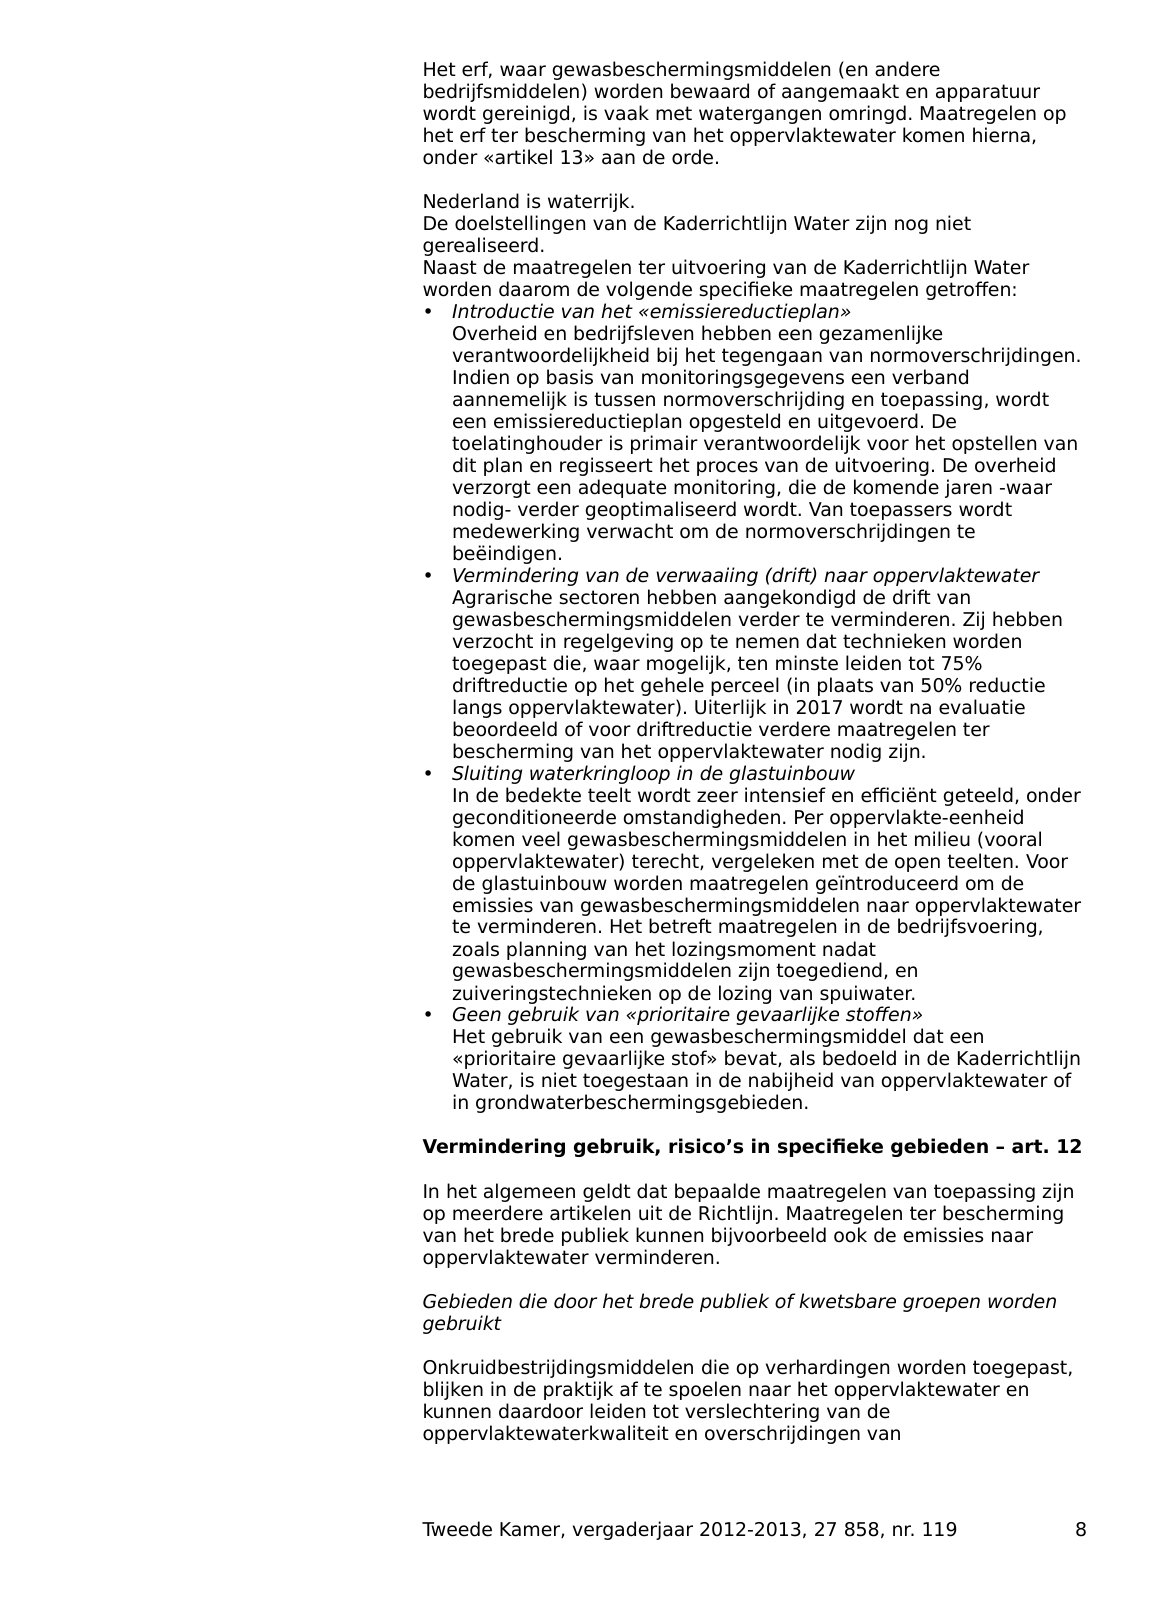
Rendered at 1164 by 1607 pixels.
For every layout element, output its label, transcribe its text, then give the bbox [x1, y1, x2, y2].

text Het gebruik van een gewasbeschermingsmiddel dat een «prioritaire gevaarlijke stof» bevat, als bedoeld in de Kaderrichtlijn Water, is niet toegestaan in de nabijheid van oppervlaktewater of in grondwaterbeschermingsgebieden. [452, 1026, 1087, 1114]
text • Introductie van het «emissiereductieplan» [422, 301, 1087, 323]
text • Vermindering van de verwaaiing (drift) naar oppervlaktewater [422, 565, 1087, 587]
text Nederland is waterrijk. [422, 191, 1087, 213]
text In het algemeen geldt dat bepaalde maatregelen van toepassing zijn op meerdere artikelen uit de Richtlijn. Maatregelen ter bescherming van het brede publiek kunnen bijvoorbeeld ook de emissies naar oppervlaktewater verminderen. [422, 1181, 1087, 1268]
subtitle Gebieden die door het brede publiek of kwetsbare groepen worden gebruikt [422, 1291, 1087, 1335]
text Overheid en bedrijfsleven hebben een gezamenlijke verantwoordelijkheid bij het tegengaan van normoverschrijdingen. Indien op basis van monitoringsgegevens een verband aannemelijk is tussen normoverschrijding en toepassing, wordt een emissiereductieplan opgesteld en uitgevoerd. De toelatinghouder is primair verantwoordelijk voor het opstellen van dit plan en regisseert het proces van de uitvoering. De overheid verzorgt een adequate monitoring, die de komende jaren -waar nodig- verder geoptimaliseerd wordt. Van toepassers wordt medewerking verwacht om de normoverschrijdingen te beëindigen. [452, 323, 1087, 565]
text • Sluiting waterkringloop in de glastuinbouw [422, 763, 1087, 784]
subtitle Vermindering gebruik, risico’s in specifieke gebieden – art. 12 [422, 1136, 1087, 1158]
text Agrarische sectoren hebben aangekondigd de drift van gewasbeschermingsmiddelen verder te verminderen. Zij hebben verzocht in regelgeving op te nemen dat technieken worden toegepast die, waar mogelijk, ten minste leiden tot 75% driftreductie op het gehele perceel (in plaats van 50% reductie langs oppervlaktewater). Uiterlijk in 2017 wordt na evaluatie beoordeeld of voor driftreductie verdere maatregelen ter bescherming van het oppervlaktewater nodig zijn. [452, 587, 1087, 763]
text • Geen gebruik van «prioritaire gevaarlijke stoffen» [422, 1004, 1087, 1026]
text De doelstellingen van de Kaderrichtlijn Water zijn nog niet gerealiseerd. [422, 213, 1087, 257]
text In de bedekte teelt wordt zeer intensief en efficiënt geteeld, onder geconditioneerde omstandigheden. Per oppervlakte-eenheid komen veel gewasbeschermingsmiddelen in het milieu (vooral oppervlaktewater) terecht, vergeleken met de open teelten. Voor de glastuinbouw worden maatregelen geïntroduceerd om de emissies van gewasbeschermingsmiddelen naar oppervlaktewater te verminderen. Het betreft maatregelen in de bedrijfsvoering, zoals planning van het lozingsmoment nadat gewasbeschermingsmiddelen zijn toegediend, en zuiveringstechnieken op de lozing van spuiwater. [452, 784, 1087, 1004]
text Onkruidbestrijdingsmiddelen die op verhardingen worden toegepast, blijken in de praktijk af te spoelen naar het oppervlaktewater en kunnen daardoor leiden tot verslechtering van de oppervlaktewaterkwaliteit en overschrijdingen van [422, 1357, 1087, 1445]
text Het erf, waar gewasbeschermingsmiddelen (en andere bedrijfsmiddelen) worden bewaard of aangemaakt en apparatuur wordt gereinigd, is vaak met watergangen omringd. Maatregelen op het erf ter bescherming van het oppervlaktewater komen hierna, onder «artikel 13» aan de orde. [422, 59, 1087, 169]
text Naast de maatregelen ter uitvoering van de Kaderrichtlijn Water worden daarom de volgende specifieke maatregelen getroffen: [422, 257, 1087, 301]
